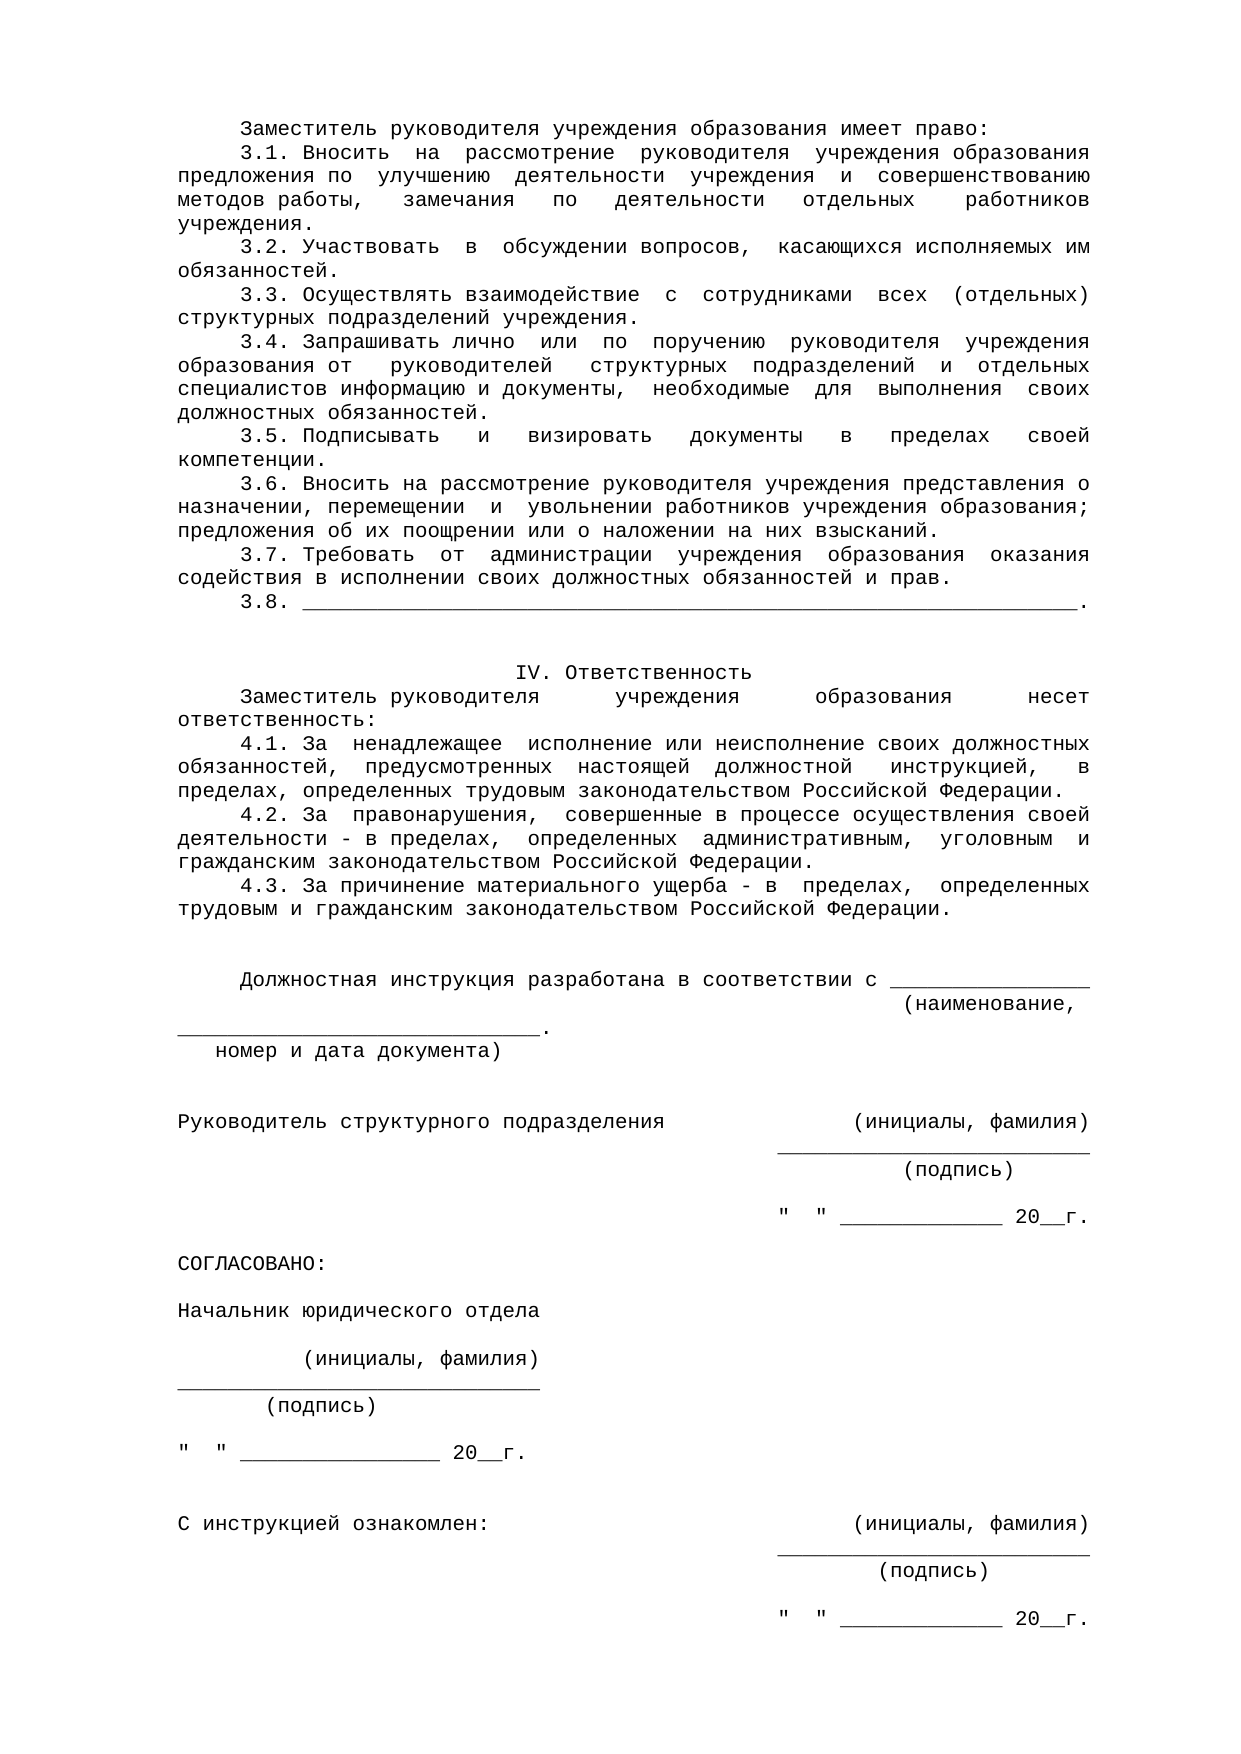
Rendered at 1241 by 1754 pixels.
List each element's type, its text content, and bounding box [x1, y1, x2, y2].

text образования от руководителей структурных подразделений и отдельных [177, 354, 1152, 378]
text учреждения. [177, 213, 1152, 236]
text содействия в исполнении своих должностных обязанностей и прав. [177, 567, 1152, 591]
text (подпись) [177, 1158, 1152, 1182]
text _________________________ [177, 1537, 1152, 1561]
text СОГЛАСОВАНО: [177, 1253, 1152, 1277]
text (наименование, [177, 993, 1152, 1017]
text " " ________________ 20__г. [177, 1442, 1152, 1466]
text обязанностей, предусмотренных настоящей должностной инструкцией, в [177, 757, 1152, 780]
text 3.2. Участвовать в обсуждении вопросов, касающихся исполняемых им [177, 236, 1152, 260]
text _____________________________ [177, 1371, 1152, 1395]
text Заместитель руководителя учреждения образования имеет право: [177, 118, 1152, 142]
text назначении, перемещении и увольнении работников учреждения образования; [177, 496, 1152, 520]
text 3.4. Запрашивать лично или по поручению руководителя учреждения [177, 331, 1152, 354]
text методов работы, замечания по деятельности отдельных работников [177, 189, 1152, 213]
text _____________________________. [177, 1017, 1152, 1040]
text 3.8. ______________________________________________________________. [177, 591, 1152, 615]
text (инициалы, фамилия) [177, 1348, 1152, 1371]
text номер и дата документа) [177, 1040, 1152, 1064]
text 3.1. Вносить на рассмотрение руководителя учреждения образования [177, 142, 1152, 165]
text 4.2. За правонарушения, совершенные в процессе осуществления своей [177, 804, 1152, 827]
text специалистов информацию и документы, необходимые для выполнения своих [177, 378, 1152, 402]
text Заместитель руководителя учреждения образования несет [177, 686, 1152, 709]
text IV. Ответственность [177, 662, 1152, 686]
text ответственность: [177, 709, 1152, 733]
text гражданским законодательством Российской Федерации. [177, 851, 1152, 875]
text С инструкцией ознакомлен: (инициалы, фамилия) [177, 1513, 1152, 1537]
text Начальник юридического отдела [177, 1300, 1152, 1324]
text структурных подразделений учреждения. [177, 307, 1152, 331]
text Должностная инструкция разработана в соответствии с ________________ [177, 969, 1152, 993]
text " " _____________ 20__г. [177, 1206, 1152, 1229]
text компетенции. [177, 449, 1152, 473]
text пределах, определенных трудовым законодательством Российской Федерации. [177, 780, 1152, 804]
text " " _____________ 20__г. [177, 1608, 1152, 1631]
text предложения об их поощрении или о наложении на них взысканий. [177, 520, 1152, 544]
text 3.7. Требовать от администрации учреждения образования оказания [177, 544, 1152, 567]
text _________________________ [177, 1135, 1152, 1158]
text 4.3. За причинение материального ущерба - в пределах, определенных [177, 875, 1152, 898]
text Руководитель структурного подразделения (инициалы, фамилия) [177, 1111, 1152, 1135]
text 3.5. Подписывать и визировать документы в пределах своей [177, 426, 1152, 449]
text деятельности - в пределах, определенных административным, уголовным и [177, 827, 1152, 851]
text 3.6. Вносить на рассмотрение руководителя учреждения представления о [177, 473, 1152, 496]
text должностных обязанностей. [177, 402, 1152, 426]
text 3.3. Осуществлять взаимодействие с сотрудниками всех (отдельных) [177, 284, 1152, 307]
text (подпись) [177, 1561, 1152, 1584]
text трудовым и гражданским законодательством Российской Федерации. [177, 898, 1152, 922]
text обязанностей. [177, 260, 1152, 284]
text предложения по улучшению деятельности учреждения и совершенствованию [177, 165, 1152, 189]
text 4.1. За ненадлежащее исполнение или неисполнение своих должностных [177, 733, 1152, 757]
text (подпись) [177, 1395, 1152, 1419]
